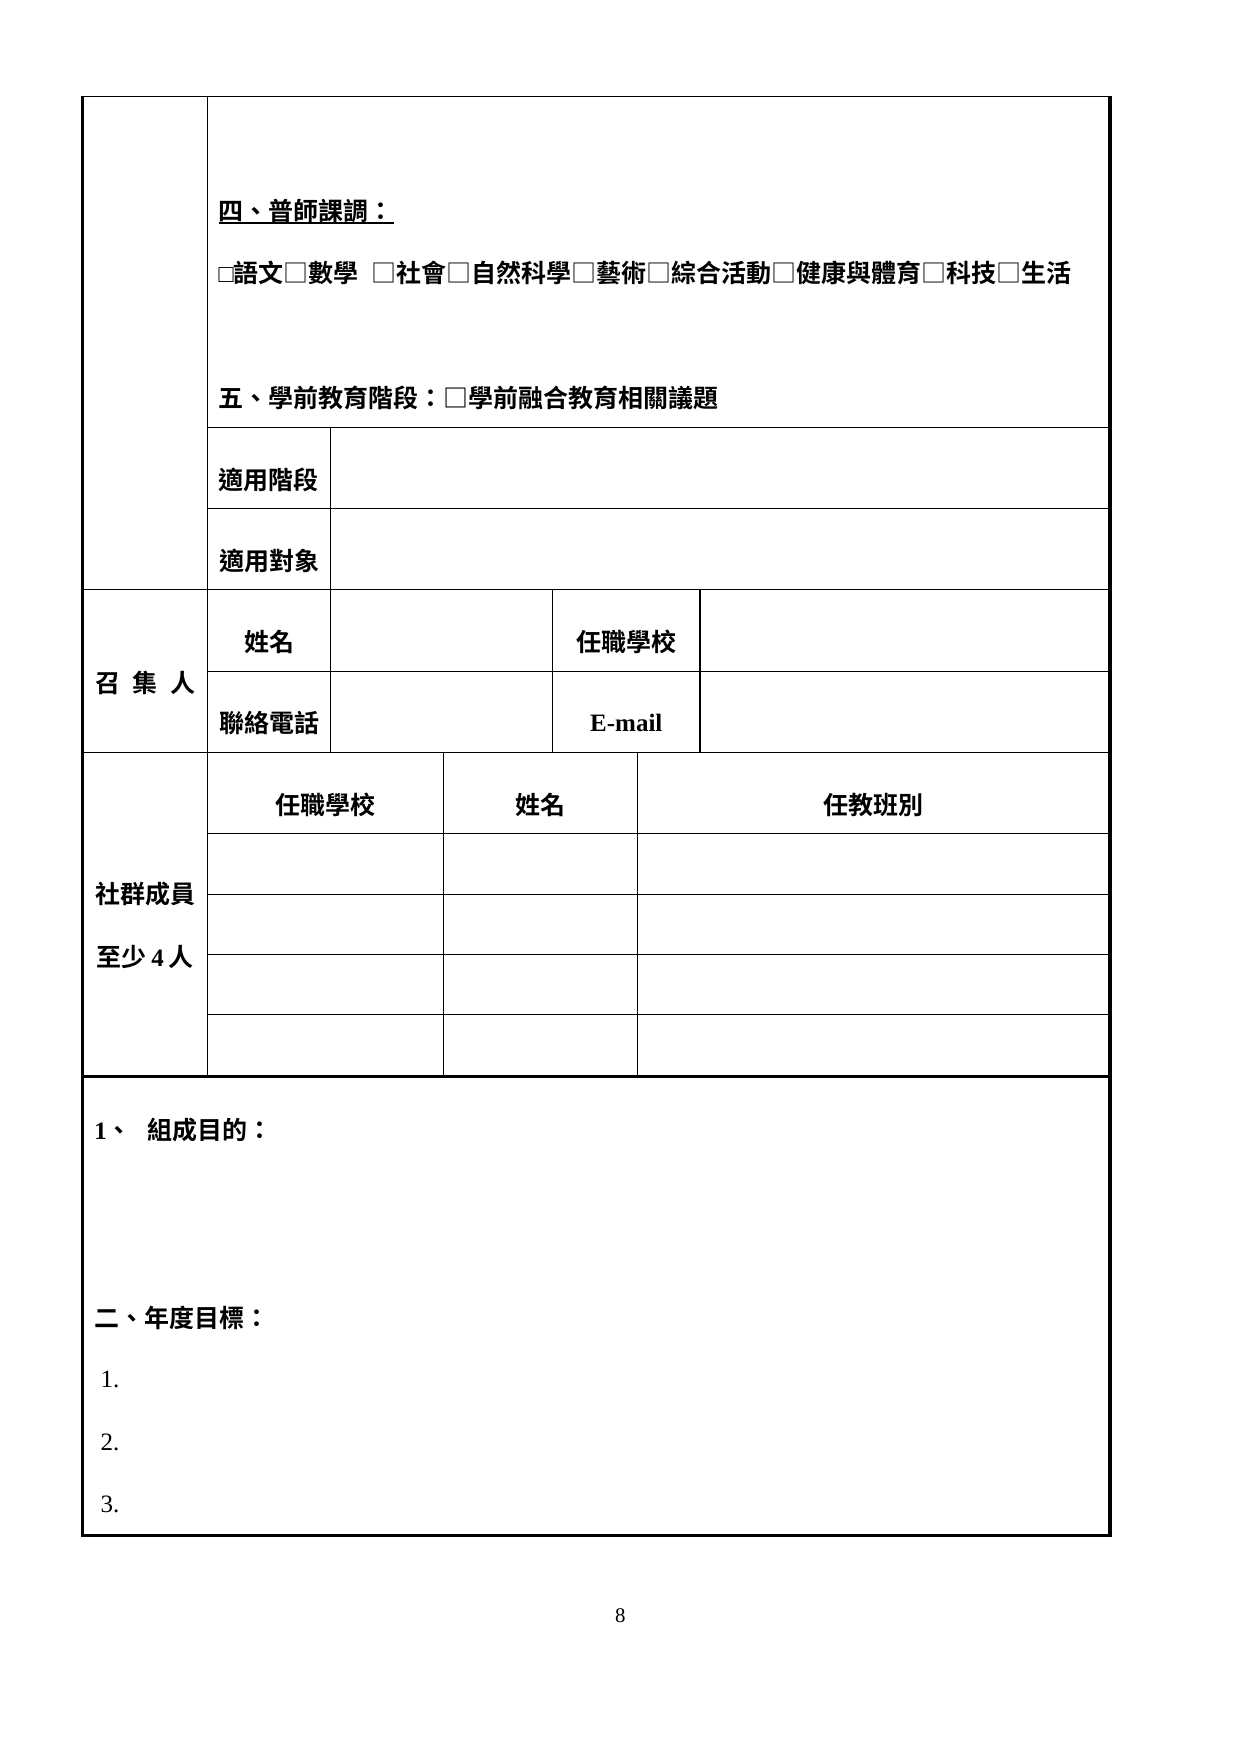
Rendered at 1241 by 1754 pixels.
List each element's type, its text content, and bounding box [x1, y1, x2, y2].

table_cell [638, 895, 1108, 954]
table_cell 適用對象 [208, 509, 330, 589]
table_cell [1112, 752, 1157, 833]
table_cell [638, 955, 1108, 1014]
table_cell [1112, 894, 1157, 954]
table_cell [444, 834, 637, 893]
table_cell [1112, 671, 1157, 752]
table_cell [331, 672, 552, 752]
table_cell 聯絡電話 [208, 672, 330, 752]
table_cell 姓名 [208, 590, 330, 671]
table_cell 任職學校 [553, 590, 699, 671]
table_cell [444, 895, 637, 954]
table_cell [1112, 833, 1157, 893]
table_cell [444, 955, 637, 1014]
table_cell [331, 509, 1108, 589]
table_cell [1112, 589, 1157, 671]
table_cell [208, 895, 443, 954]
table_cell 組成目的： 二、年度目標： 1. 2. 3. [84, 1078, 1108, 1534]
table_cell [208, 1015, 443, 1075]
table_cell [1112, 508, 1157, 589]
table_cell 召 集 人 [84, 590, 207, 752]
table_cell 姓名 [444, 753, 637, 833]
table_cell [208, 955, 443, 1014]
table_cell [701, 590, 1108, 671]
table_cell [1112, 954, 1157, 1014]
table_cell 適用階段 [208, 428, 330, 508]
table_cell [1112, 1075, 1157, 1534]
table_cell [1112, 96, 1157, 427]
table_cell [701, 672, 1108, 752]
table_cell [331, 590, 552, 671]
table_cell [84, 97, 207, 589]
table_cell [444, 1015, 637, 1075]
table_cell [331, 428, 1108, 508]
table_cell [638, 1015, 1108, 1075]
table_cell 社群成員 至少4人 [84, 753, 207, 1075]
table_cell 任教班別 [638, 753, 1108, 833]
table_cell [1112, 427, 1157, 508]
table_cell 四、普師課調： □語文□數學 □社會□自然科學□藝術□綜合活動□健康與體育□科技□生活 五、學前教育階段：□學前融合教育相關議題 [208, 97, 1108, 427]
table_cell [1112, 1014, 1157, 1075]
table_cell [208, 834, 443, 893]
table_cell [638, 834, 1108, 893]
table_cell E-mail [553, 672, 699, 752]
table_cell 任職學校 [208, 753, 443, 833]
